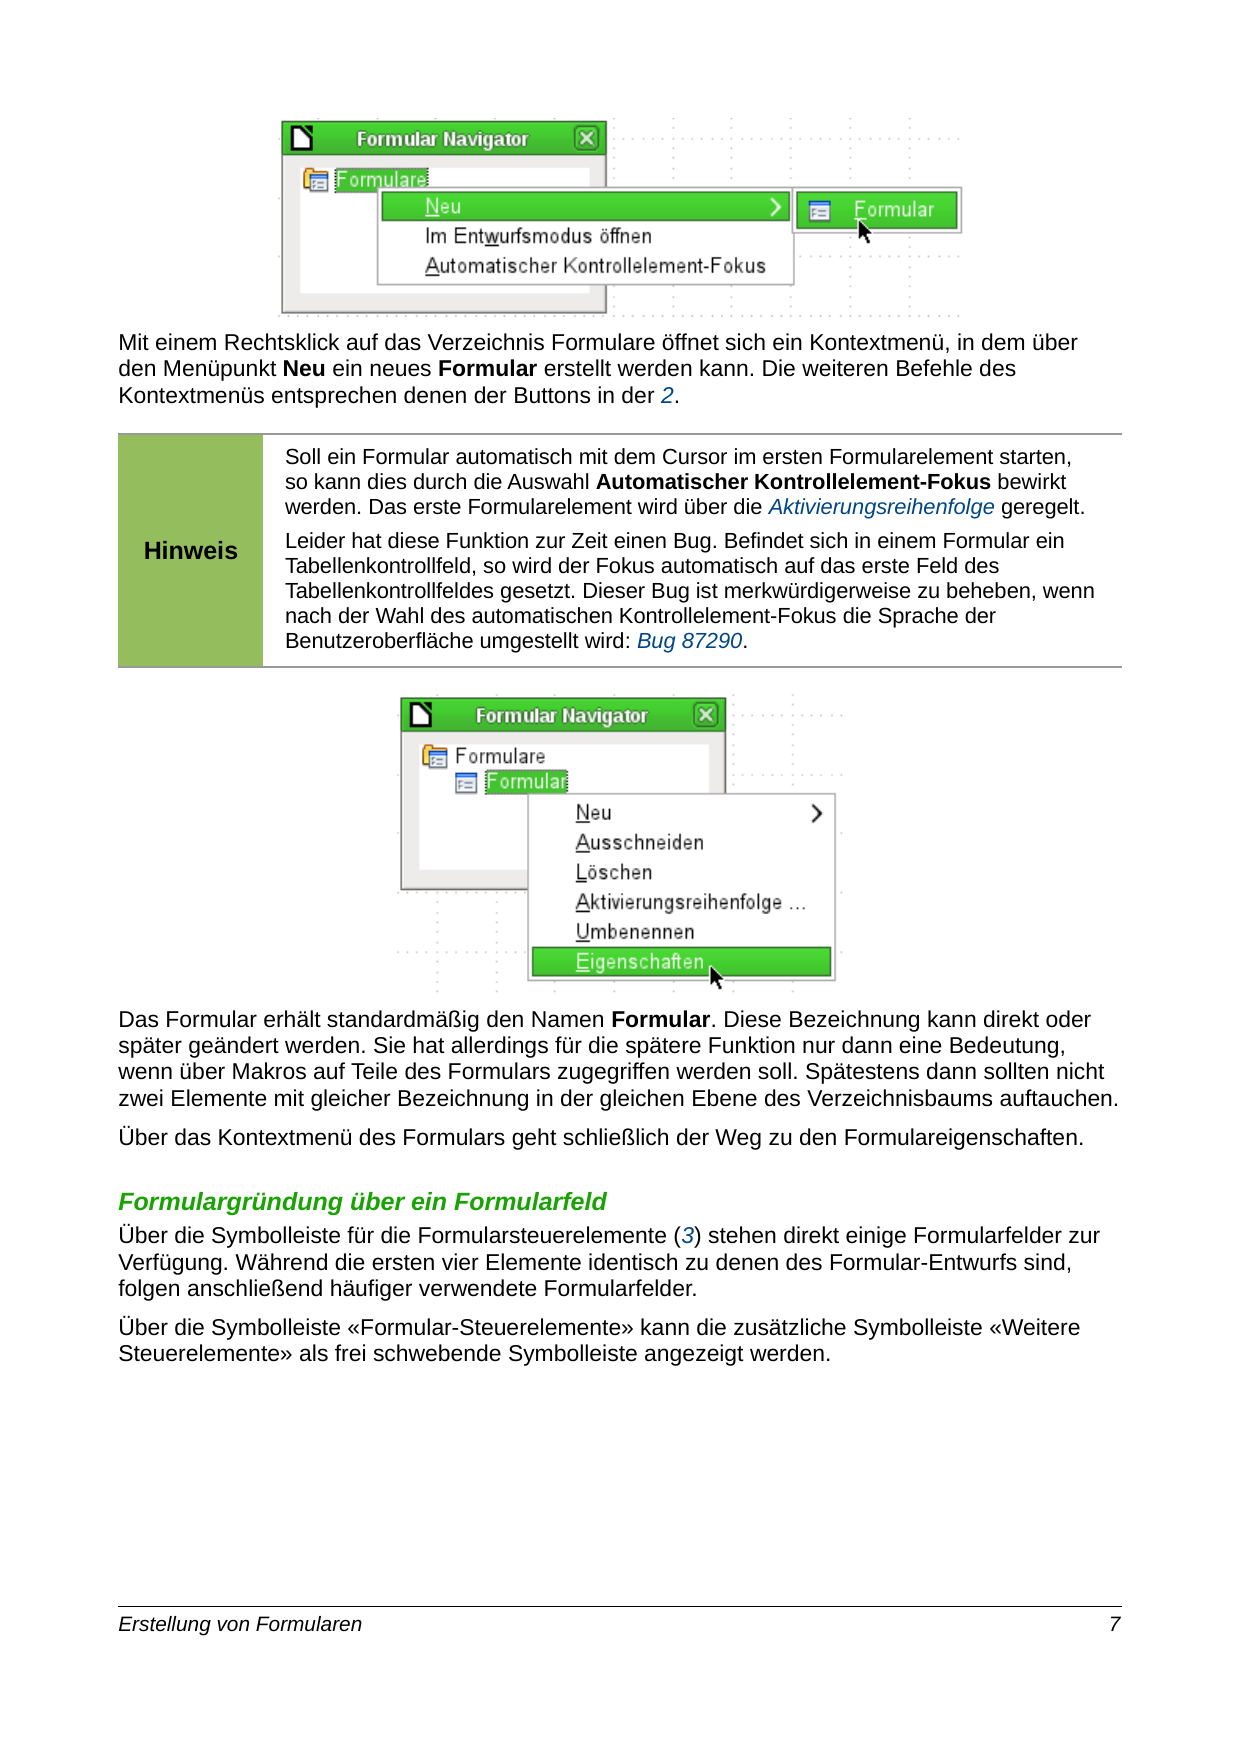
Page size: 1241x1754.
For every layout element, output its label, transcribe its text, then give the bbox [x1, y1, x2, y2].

text Mit einem Rechtsklick auf das Verzeichnis Formulare öffnet sich ein Kontextmenü, in dem über den Menüpunkt Neu ein neues Formular erstellt werden kann. Die weiteren Befehle des Kontextmenüs entsprechen denen der Buttons in der Abbildung 2. [118, 329, 1122, 408]
text Über die Symbolleiste für die Formularsteuerelemente (Abbildung 3) stehen direkt einige Formularfelder zur Verfügung. Während die ersten vier Elemente identisch zu denen des Formular-Entwurfs sind, folgen anschließend häufiger verwendete Formularfelder. [118, 1222, 1122, 1301]
table_header Soll ein Formular automatisch mit dem Cursor im ersten Formularelement starten, so kann dies durch die Auswahl Automatischer Kontrollelement-Fokus bewirkt werden. Das erste Formularelement wird über die Aktivierungsreihenfolge geregelt. Leider hat diese Funktion zur Zeit einen Bug. Befindet sich in einem Formular ein Tabellenkontrollfeld, so wird der Fokus automatisch auf das erste Feld des Tabellenkontrollfeldes gesetzt. Dieser Bug ist merkwürdigerweise zu beheben, wenn nach der Wahl des automatischen Kontrollelement-Fokus die Sprache der Benutzeroberfläche umgestellt wird: Bug 87290. [263, 435, 1122, 666]
picture [277, 118, 963, 317]
table_header Hinweis [118, 435, 263, 666]
text Über die Symbolleiste «Formular-Steuerelemente» kann die zusätzliche Symbolleiste «Weitere Steuerelemente» als frei schwebende Symbolleiste angezeigt werden. [118, 1314, 1122, 1367]
picture [396, 693, 844, 994]
text Über das Kontextmenü des Formulars geht schließlich der Weg zu den Formulareigenschaften. [118, 1123, 1122, 1150]
text Das Formular erhält standardmäßig den Namen Formular. Diese Bezeichnung kann direkt oder später geändert werden. Sie hat allerdings für die spätere Funktion nur dann eine Bedeutung, wenn über Makros auf Teile des Formulars zugegriffen werden soll. Spätestens dann sollten nicht zwei Elemente mit gleicher Bezeichnung in der gleichen Ebene des Verzeichnisbaums auftauchen. [118, 1006, 1122, 1111]
subtitle Formulargründung über ein Formularfeld [118, 1187, 1122, 1216]
